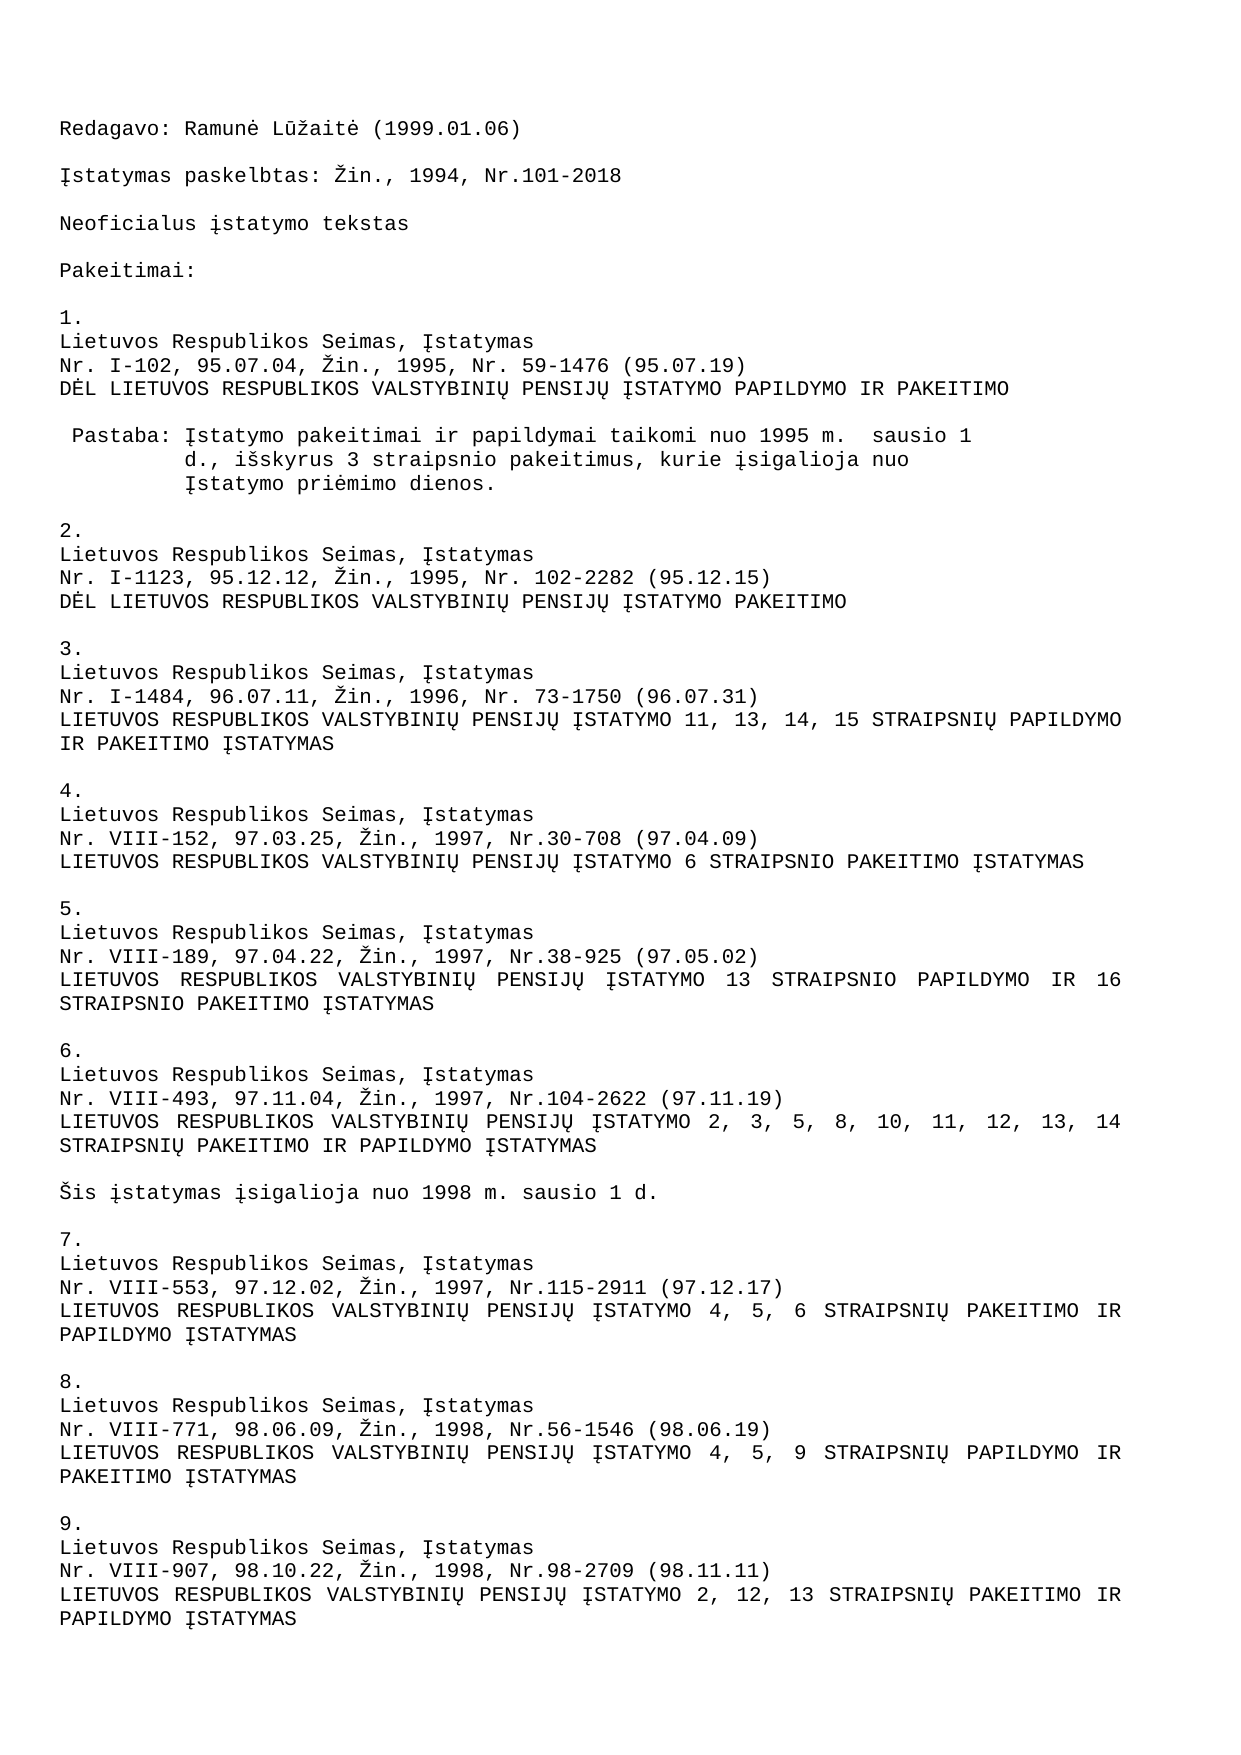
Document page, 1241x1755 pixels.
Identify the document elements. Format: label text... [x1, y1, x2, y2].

text DĖL LIETUVOS RESPUBLIKOS VALSTYBINIŲ PENSIJŲ ĮSTATYMO PAPILDYMO IR PAKEITIMO [59, 378, 1122, 402]
text 4. [59, 780, 1122, 804]
text Šis įstatymas įsigalioja nuo 1998 m. sausio 1 d. [59, 1182, 1122, 1206]
text Redagavo: Ramunė Lūžaitė (1999.01.06) [59, 118, 1122, 142]
text Nr. I-1123, 95.12.12, Žin., 1995, Nr. 102-2282 (95.12.15) [59, 567, 1122, 591]
text Įstatymas paskelbtas: Žin., 1994, Nr.101-2018 [59, 165, 1122, 189]
text LIETUVOS RESPUBLIKOS VALSTYBINIŲ PENSIJŲ ĮSTATYMO 4, 5, 6 STRAIPSNIŲ PAKEITIMO IR PAPILDYMO ĮSTATYMAS [59, 1300, 1122, 1348]
text LIETUVOS RESPUBLIKOS VALSTYBINIŲ PENSIJŲ ĮSTATYMO 2, 12, 13 STRAIPSNIŲ PAKEITIMO IR PAPILDYMO ĮSTATYMAS [59, 1584, 1122, 1631]
text 1. [59, 307, 1122, 331]
text 5. [59, 898, 1122, 922]
text d., išskyrus 3 straipsnio pakeitimus, kurie įsigalioja nuo [59, 449, 1122, 473]
text LIETUVOS RESPUBLIKOS VALSTYBINIŲ PENSIJŲ ĮSTATYMO 6 STRAIPSNIO PAKEITIMO ĮSTATYMAS [59, 851, 1122, 875]
text LIETUVOS RESPUBLIKOS VALSTYBINIŲ PENSIJŲ ĮSTATYMO 11, 13, 14, 15 STRAIPSNIŲ PAPILDYMO IR PAKEITIMO ĮSTATYMAS [59, 709, 1122, 757]
text LIETUVOS RESPUBLIKOS VALSTYBINIŲ PENSIJŲ ĮSTATYMO 13 STRAIPSNIO PAPILDYMO IR 16 STRAIPSNIO PAKEITIMO ĮSTATYMAS [59, 969, 1122, 1017]
text Pakeitimai: [59, 260, 1122, 284]
text LIETUVOS RESPUBLIKOS VALSTYBINIŲ PENSIJŲ ĮSTATYMO 2, 3, 5, 8, 10, 11, 12, 13, 14 STRAIPSNIŲ PAKEITIMO IR PAPILDYMO ĮSTATYMAS [59, 1111, 1122, 1158]
text Nr. VIII-907, 98.10.22, Žin., 1998, Nr.98-2709 (98.11.11) [59, 1561, 1122, 1584]
text 7. [59, 1229, 1122, 1253]
text Nr. VIII-771, 98.06.09, Žin., 1998, Nr.56-1546 (98.06.19) [59, 1419, 1122, 1442]
text Nr. VIII-553, 97.12.02, Žin., 1997, Nr.115-2911 (97.12.17) [59, 1277, 1122, 1300]
text Lietuvos Respublikos Seimas, Įstatymas [59, 544, 1122, 567]
text 8. [59, 1371, 1122, 1395]
text Nr. VIII-189, 97.04.22, Žin., 1997, Nr.38-925 (97.05.02) [59, 946, 1122, 969]
text Lietuvos Respublikos Seimas, Įstatymas [59, 1537, 1122, 1561]
text Lietuvos Respublikos Seimas, Įstatymas [59, 1253, 1122, 1277]
text Lietuvos Respublikos Seimas, Įstatymas [59, 331, 1122, 354]
text Nr. I-102, 95.07.04, Žin., 1995, Nr. 59-1476 (95.07.19) [59, 354, 1122, 378]
text Lietuvos Respublikos Seimas, Įstatymas [59, 662, 1122, 686]
text DĖL LIETUVOS RESPUBLIKOS VALSTYBINIŲ PENSIJŲ ĮSTATYMO PAKEITIMO [59, 591, 1122, 615]
text Lietuvos Respublikos Seimas, Įstatymas [59, 922, 1122, 946]
text 6. [59, 1040, 1122, 1064]
text Lietuvos Respublikos Seimas, Įstatymas [59, 804, 1122, 827]
text Lietuvos Respublikos Seimas, Įstatymas [59, 1064, 1122, 1088]
text Neoficialus įstatymo tekstas [59, 213, 1122, 236]
text 3. [59, 638, 1122, 662]
text 2. [59, 520, 1122, 544]
text Lietuvos Respublikos Seimas, Įstatymas [59, 1395, 1122, 1419]
text LIETUVOS RESPUBLIKOS VALSTYBINIŲ PENSIJŲ ĮSTATYMO 4, 5, 9 STRAIPSNIŲ PAPILDYMO IR PAKEITIMO ĮSTATYMAS [59, 1442, 1122, 1489]
text Nr. I-1484, 96.07.11, Žin., 1996, Nr. 73-1750 (96.07.31) [59, 686, 1122, 709]
text Nr. VIII-493, 97.11.04, Žin., 1997, Nr.104-2622 (97.11.19) [59, 1088, 1122, 1111]
text Pastaba: Įstatymo pakeitimai ir papildymai taikomi nuo 1995 m. sausio 1 [59, 426, 1122, 449]
text 9. [59, 1513, 1122, 1537]
text Nr. VIII-152, 97.03.25, Žin., 1997, Nr.30-708 (97.04.09) [59, 827, 1122, 851]
text Įstatymo priėmimo dienos. [59, 473, 1122, 496]
